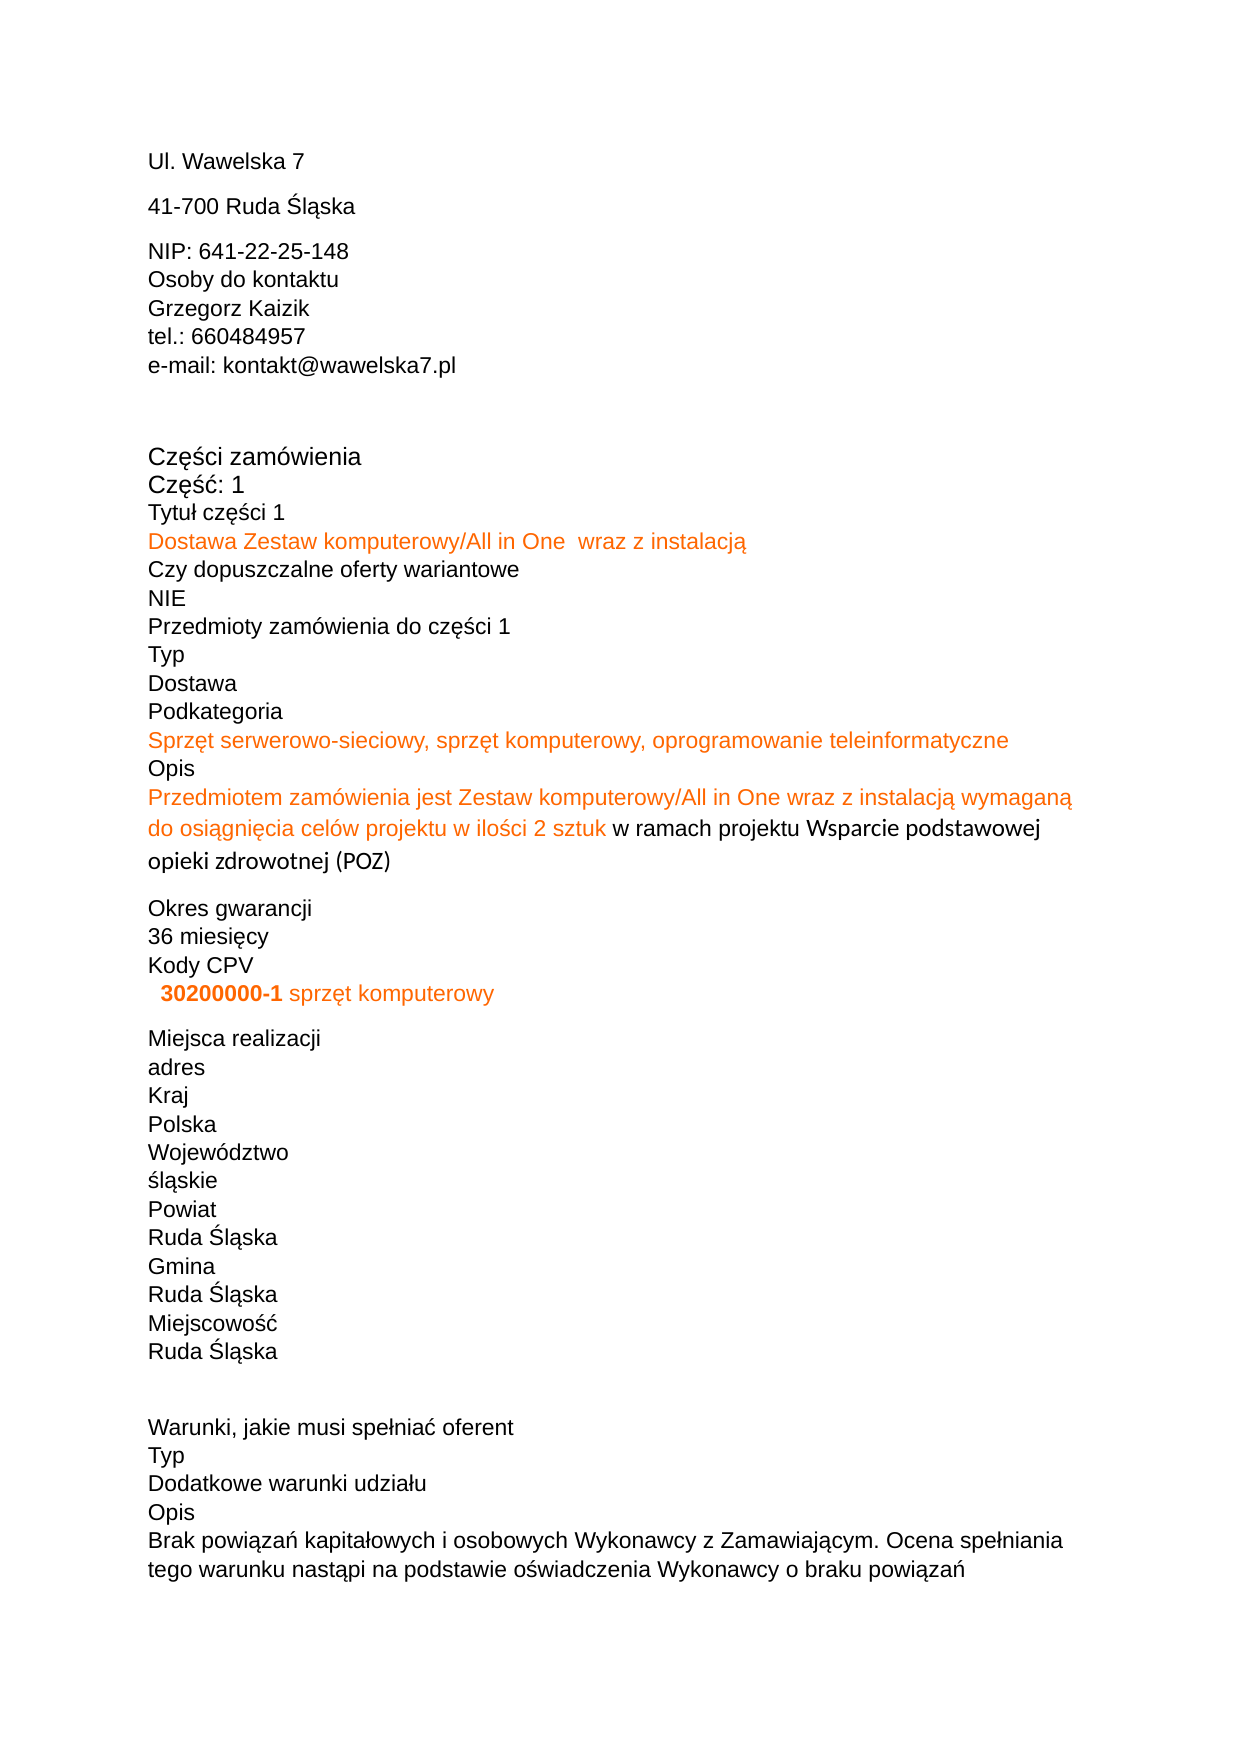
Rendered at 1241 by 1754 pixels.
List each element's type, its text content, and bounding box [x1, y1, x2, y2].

text Ul. Wawelska 7 [148, 148, 1093, 174]
text Części zamówienia Część: 1 [148, 442, 1093, 499]
text NIP: 641-22-25-148 Osoby do kontaktu Grzegorz Kaizik tel.: 660484957 e-mail: kontakt@wawelska7.pl [148, 238, 1093, 378]
text Tytuł części 1 Dostawa Zestaw komputerowy/All in One wraz z instalacją Czy dopuszczalne oferty wariantowe NIE Przedmioty zamówienia do części 1 Typ Dostawa Podkategoria Sprzęt serwerowo-sieciowy, sprzęt komputerowy, oprogramowanie teleinformatyczne Opis Przedmiotem zamówienia jest Zestaw komputerowy/All in One wraz z instalacją wymaganą do osiągnięcia celów projektu w ilości 2 sztuk w ramach projektu Wsparcie podstawowej opieki zdrowotnej (POZ) [148, 499, 1093, 876]
text Okres gwarancji 36 miesięcy Kody CPV 30200000-1 sprzęt komputerowy [148, 895, 1093, 1007]
text Miejsca realizacji adres Kraj Polska Województwo śląskie Powiat Ruda Śląska Gmina Ruda Śląska Miejscowość Ruda Śląska [148, 1025, 1093, 1395]
text Warunki, jakie musi spełniać oferent Typ Dodatkowe warunki udziału Opis Brak powiązań kapitałowych i osobowych Wykonawcy z Zamawiającym. Ocena spełniania tego warunku nastąpi na podstawie oświadczenia Wykonawcy o braku powiązań [148, 1413, 1093, 1582]
text 41-700 Ruda Śląska [148, 193, 1093, 219]
